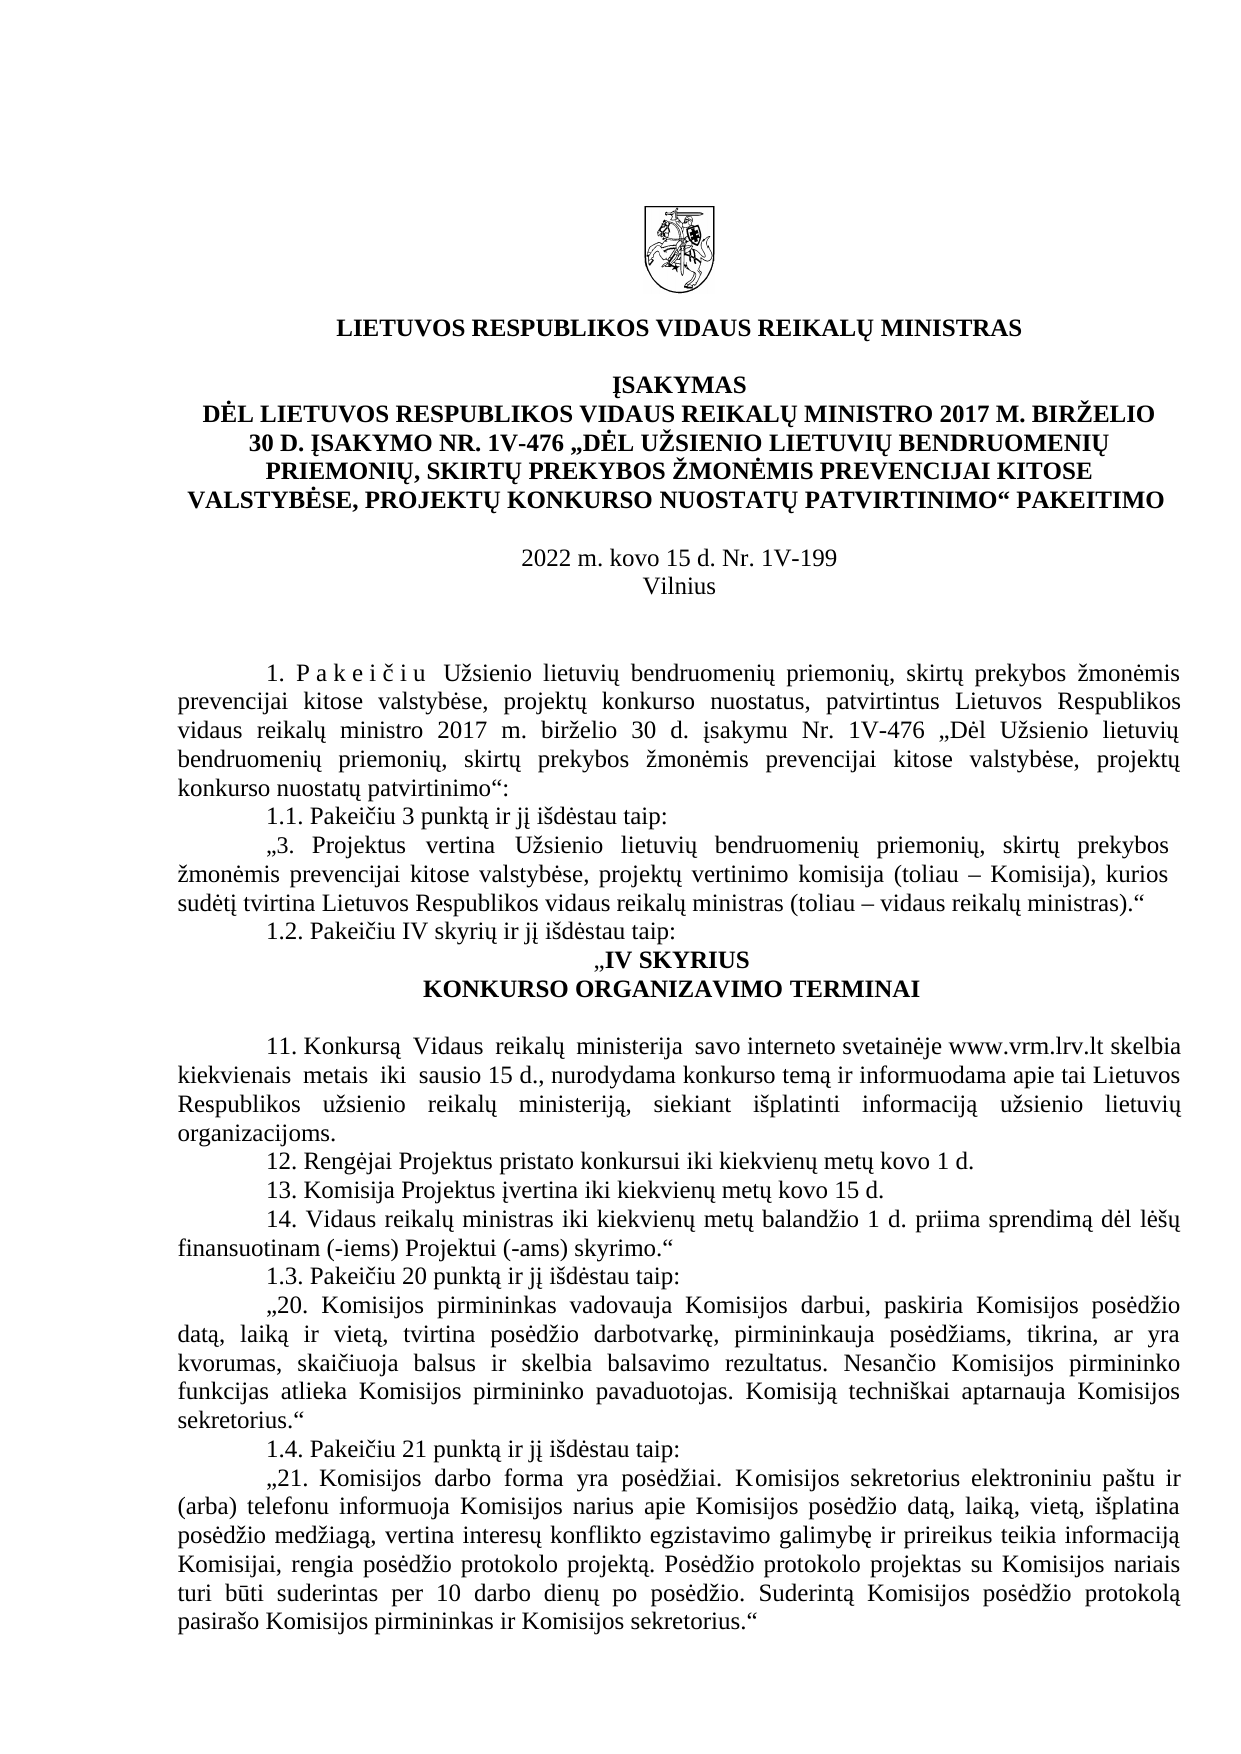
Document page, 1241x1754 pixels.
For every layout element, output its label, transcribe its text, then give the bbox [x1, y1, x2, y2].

text DĖL LIETUVOS RESPUBLIKOS VIDAUS REIKALŲ MINISTRO 2017 M. BIRŽELIO 30 D. ĮSAKYMO NR. 1V-476 „DĖL UŽSIENIO LIETUVIŲ BENDRUOMENIŲ PRIEMONIŲ, SKIRTŲ PREKYBOS ŽMONĖMIS PREVENCIJAI KITOSE VALSTYBĖSE, PROJEKTŲ KONKURSO NUOSTATŲ PAtvirtinimo“ PAKEITIMO [177, 399, 1181, 514]
text 1.2. Pakeičiu IV skyrių ir jį išdėstau taip: [177, 916, 1181, 945]
text „20. Komisijos pirmininkas vadovauja Komisijos darbui, paskiria Komisijos posėdžio datą, laiką ir vietą, tvirtina posėdžio darbotvarkę, pirmininkauja posėdžiams, tikrina, ar yra kvorumas, skaičiuoja balsus ir skelbia balsavimo rezultatus. Nesančio Komisijos pirmininko funkcijas atlieka Komisijos pirmininko pavaduotojas. Komisiją techniškai aptarnauja Komisijos sekretorius.“ [177, 1290, 1181, 1434]
text „IV SKYRIUS [177, 945, 1166, 974]
text Vilnius [177, 571, 1181, 600]
subtitle LIETUVOS RESPUBLIKOS VIDAUS REIKALŲ ministRAS [177, 313, 1181, 341]
text 12. Rengėjai Projektus pristato konkursui iki kiekvienų metų kovo 1 d. [177, 1146, 1181, 1175]
text 1.1. Pakeičiu 3 punktą ir jį išdėstau taip: [177, 801, 1181, 830]
text 1.4. Pakeičiu 21 punktą ir jį išdėstau taip: [177, 1434, 1181, 1463]
text „21. Komisijos darbo forma yra posėdžiai. Komisijos sekretorius elektroniniu paštu ir (arba) telefonu informuoja Komisijos narius apie Komisijos posėdžio datą, laiką, vietą, išplatina posėdžio medžiagą, vertina interesų konflikto egzistavimo galimybę ir prireikus teikia informaciją Komisijai, rengia posėdžio protokolo projektą. Posėdžio protokolo projektas su Komisijos nariais turi būti suderintas per 10 darbo dienų po posėdžio. Suderintą Komisijos posėdžio protokolą pasirašo Komisijos pirmininkas ir Komisijos sekretorius.“ [177, 1463, 1181, 1635]
text KONKURSO ORGANIZAVIMO TERMINAI [177, 974, 1166, 1003]
text 14. Vidaus reikalų ministras iki kiekvienų metų balandžio 1 d. priima sprendimą dėl lėšų finansuotinam (-iems) Projektui (-ams) skyrimo.“ [177, 1204, 1181, 1261]
text 13. Komisija Projektus įvertina iki kiekvienų metų kovo 15 d. [177, 1175, 1181, 1204]
subtitle ĮSAKYMAS [177, 370, 1181, 399]
text 1. Pakeičiu Užsienio lietuvių bendruomenių priemonių, skirtų prekybos žmonėmis prevencijai kitose valstybėse, projektų konkurso nuostatus, patvirtintus Lietuvos Respublikos vidaus reikalų ministro 2017 m. birželio 30 d. įsakymu Nr. 1V-476 „Dėl Užsienio lietuvių bendruomenių priemonių, skirtų prekybos žmonėmis prevencijai kitose valstybėse, projektų konkurso nuostatų patvirtinimo“: [177, 658, 1181, 801]
text 11. Konkursą Vidaus reikalų ministerija savo interneto svetainėje www.vrm.lrv.lt skelbia kiekvienais metais iki sausio 15 d., nurodydama konkurso temą ir informuodama apie tai Lietuvos Respublikos užsienio reikalų ministeriją, siekiant išplatinti informaciją užsienio lietuvių organizacijoms. [177, 1031, 1181, 1146]
text „3. Projektus vertina Užsienio lietuvių bendruomenių priemonių, skirtų prekybos žmonėmis prevencijai kitose valstybėse, projektų vertinimo komisija (toliau – Komisija), kurios sudėtį tvirtina Lietuvos Respublikos vidaus reikalų ministras (toliau – vidaus reikalų ministras).“ [177, 830, 1169, 916]
text 1.3. Pakeičiu 20 punktą ir jį išdėstau taip: [177, 1261, 1181, 1290]
text 2022 m. kovo 15 d. Nr. 1V-199 [177, 543, 1181, 571]
